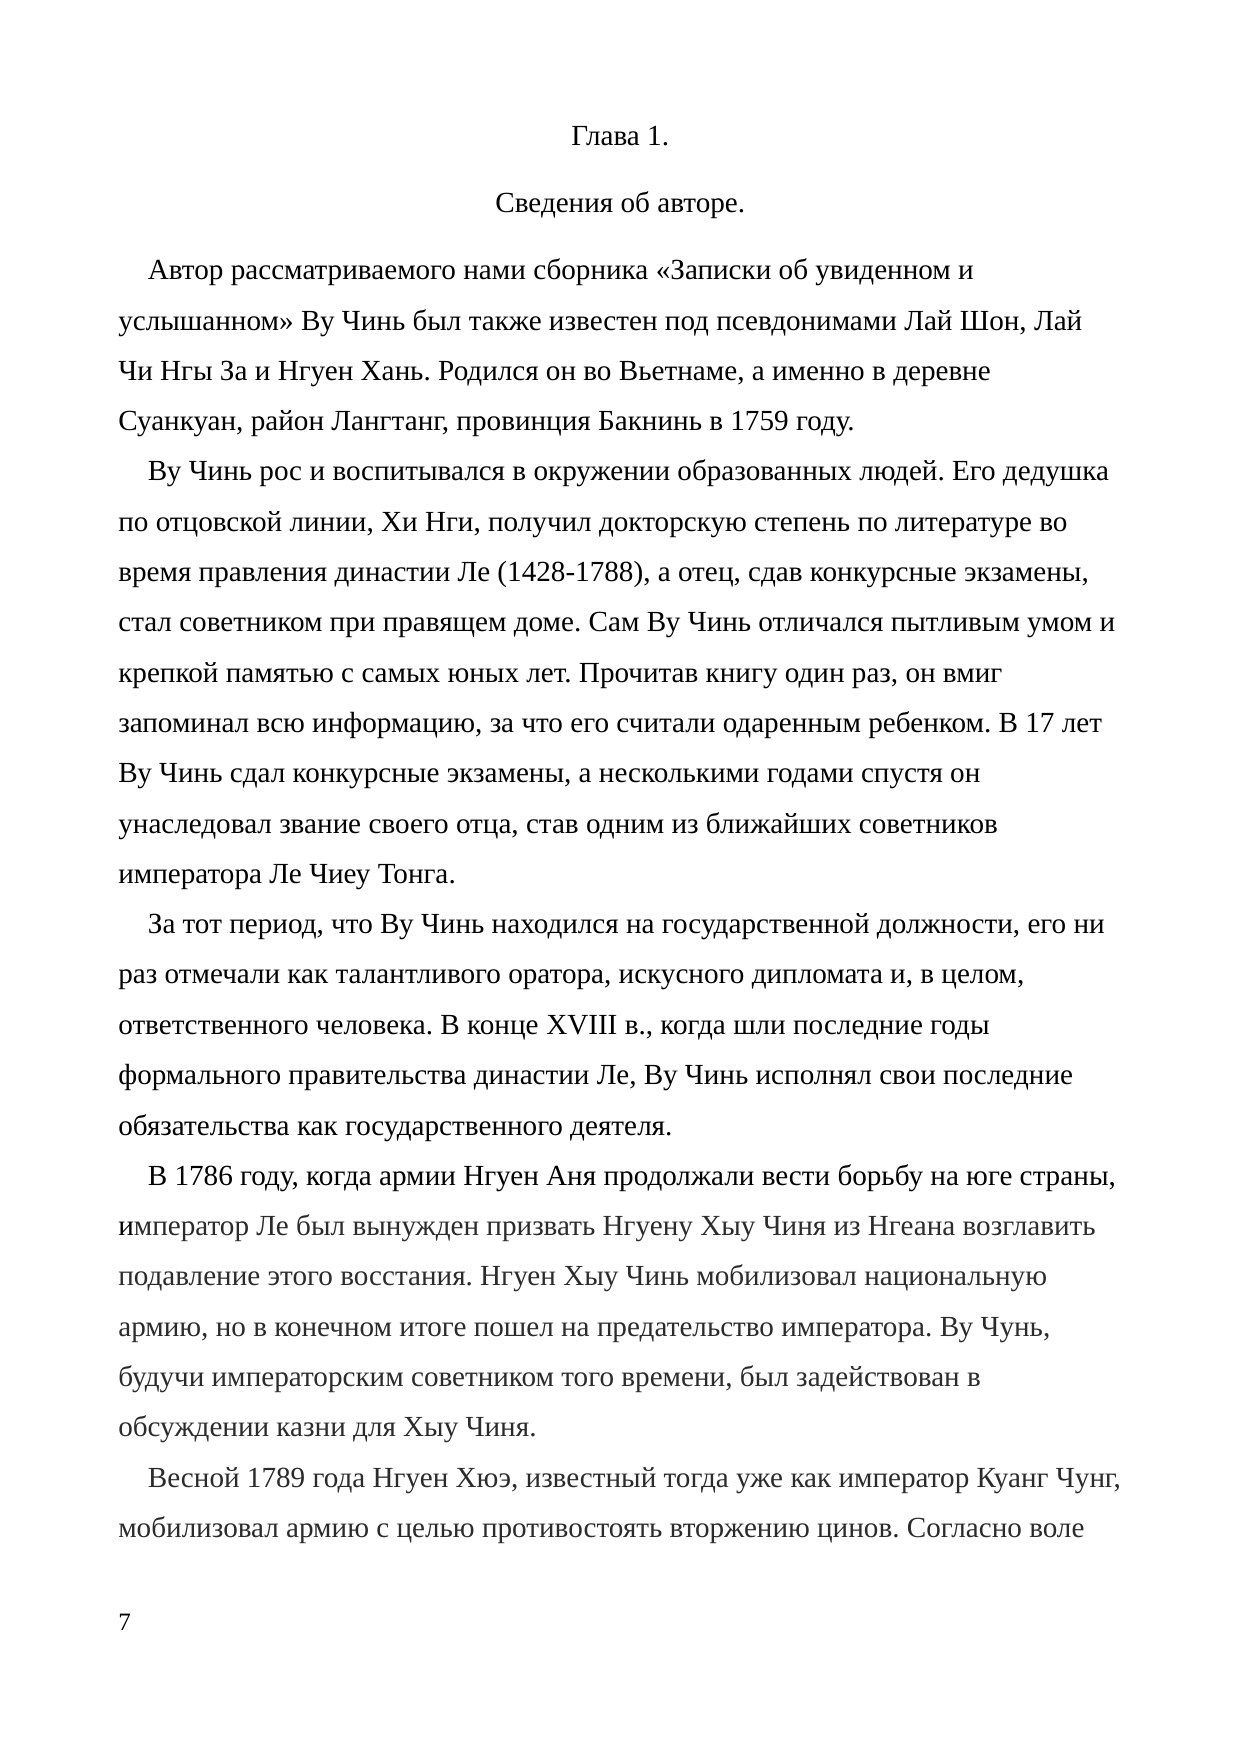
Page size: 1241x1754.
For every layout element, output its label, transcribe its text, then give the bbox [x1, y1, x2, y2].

text Автор рассматриваемого нами сборника «Записки об увиденном и услышанном» Ву Чинь был также известен под псевдонимами Лай Шон, Лай Чи Нгы За и Нгуен Хань. Родился он во Вьетнаме, а именно в деревне Суанкуан, район Лангтанг, провинция Бакнинь в 1759 году. [118, 252, 1122, 437]
text Сведения об авторе. [118, 185, 1122, 219]
text Ву Чинь рос и воспитывался в окружении образованных людей. Его дедушка по отцовской линии, Хи Нги, получил докторскую степень по литературе во время правления династии Ле (1428-1788), а отец, сдав конкурсные экзамены, стал советником при правящем доме. Сам Ву Чинь отличался пытливым умом и крепкой памятью с самых юных лет. Прочитав книгу один раз, он вмиг запоминал всю информацию, за что его считали одаренным ребенком. В 17 лет Ву Чинь сдал конкурсные экзамены, а несколькими годами спустя он унаследовал звание своего отца, став одним из ближайших советников императора Ле Чиеу Тонга. [118, 453, 1122, 889]
text В 1786 году, когда армии Нгуен Аня продолжали вести борьбу на юге страны, император Ле был вынужден призвать Нгуену Хыу Чиня из Нгеана возглавить подавление этого восстания. Нгуен Хыу Чинь мобилизовал национальную армию, но в конечном итоге пошел на предательство императора. Ву Чунь, будучи императорским советником того времени, был задействован в обсуждении казни для Хыу Чиня. [118, 1158, 1122, 1443]
text Весной 1789 года Нгуен Хюэ, известный тогда уже как император Куанг Чунг, мобилизовал армию с целью противостоять вторжению цинов. Согласно воле [118, 1460, 1122, 1544]
text Глава 1. [118, 118, 1122, 152]
text За тот период, что Ву Чинь находился на государственной должности, его ни раз отмечали как талантливого оратора, искусного дипломата и, в целом, ответственного человека. В конце XVIII в., когда шли последние годы формального правительства династии Ле, Ву Чинь исполнял свои последние обязательства как государственного деятеля. [118, 906, 1122, 1141]
